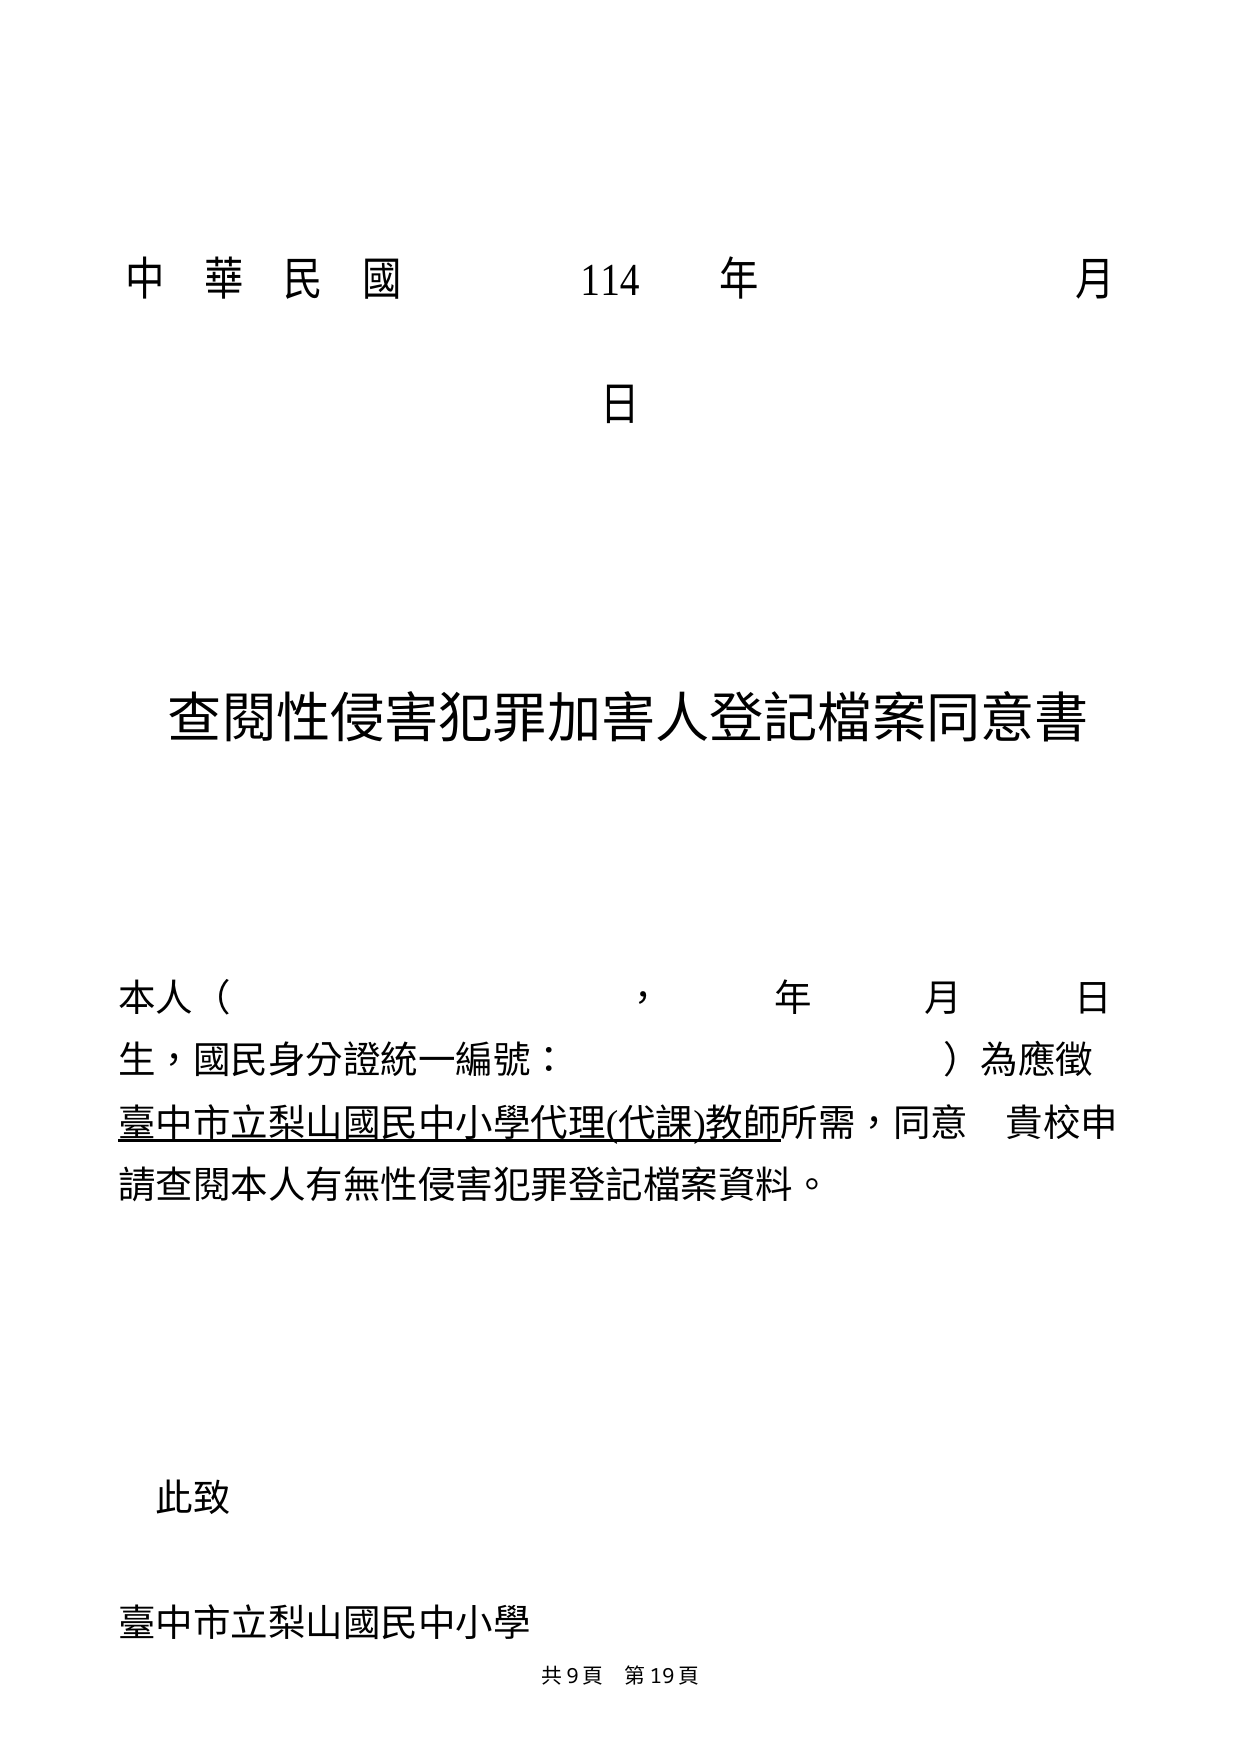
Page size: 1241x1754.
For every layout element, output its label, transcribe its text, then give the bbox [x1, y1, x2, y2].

text 本人（ ， 年 月 日生，國民身分證統一編號： ）為應徵臺中市立梨山國民中小學代理(代課)教師所需，同意 貴校申請查閱本人有無性侵害犯罪登記檔案資料。 [118, 953, 1122, 1203]
text 中 華 民 國 114 年 月 日 [118, 203, 1122, 453]
text 查閱性侵害犯罪加害人登記檔案同意書 [118, 641, 1138, 766]
text 此致 [118, 1453, 1122, 1516]
text 臺中市立梨山國民中小學 [118, 1578, 1122, 1641]
